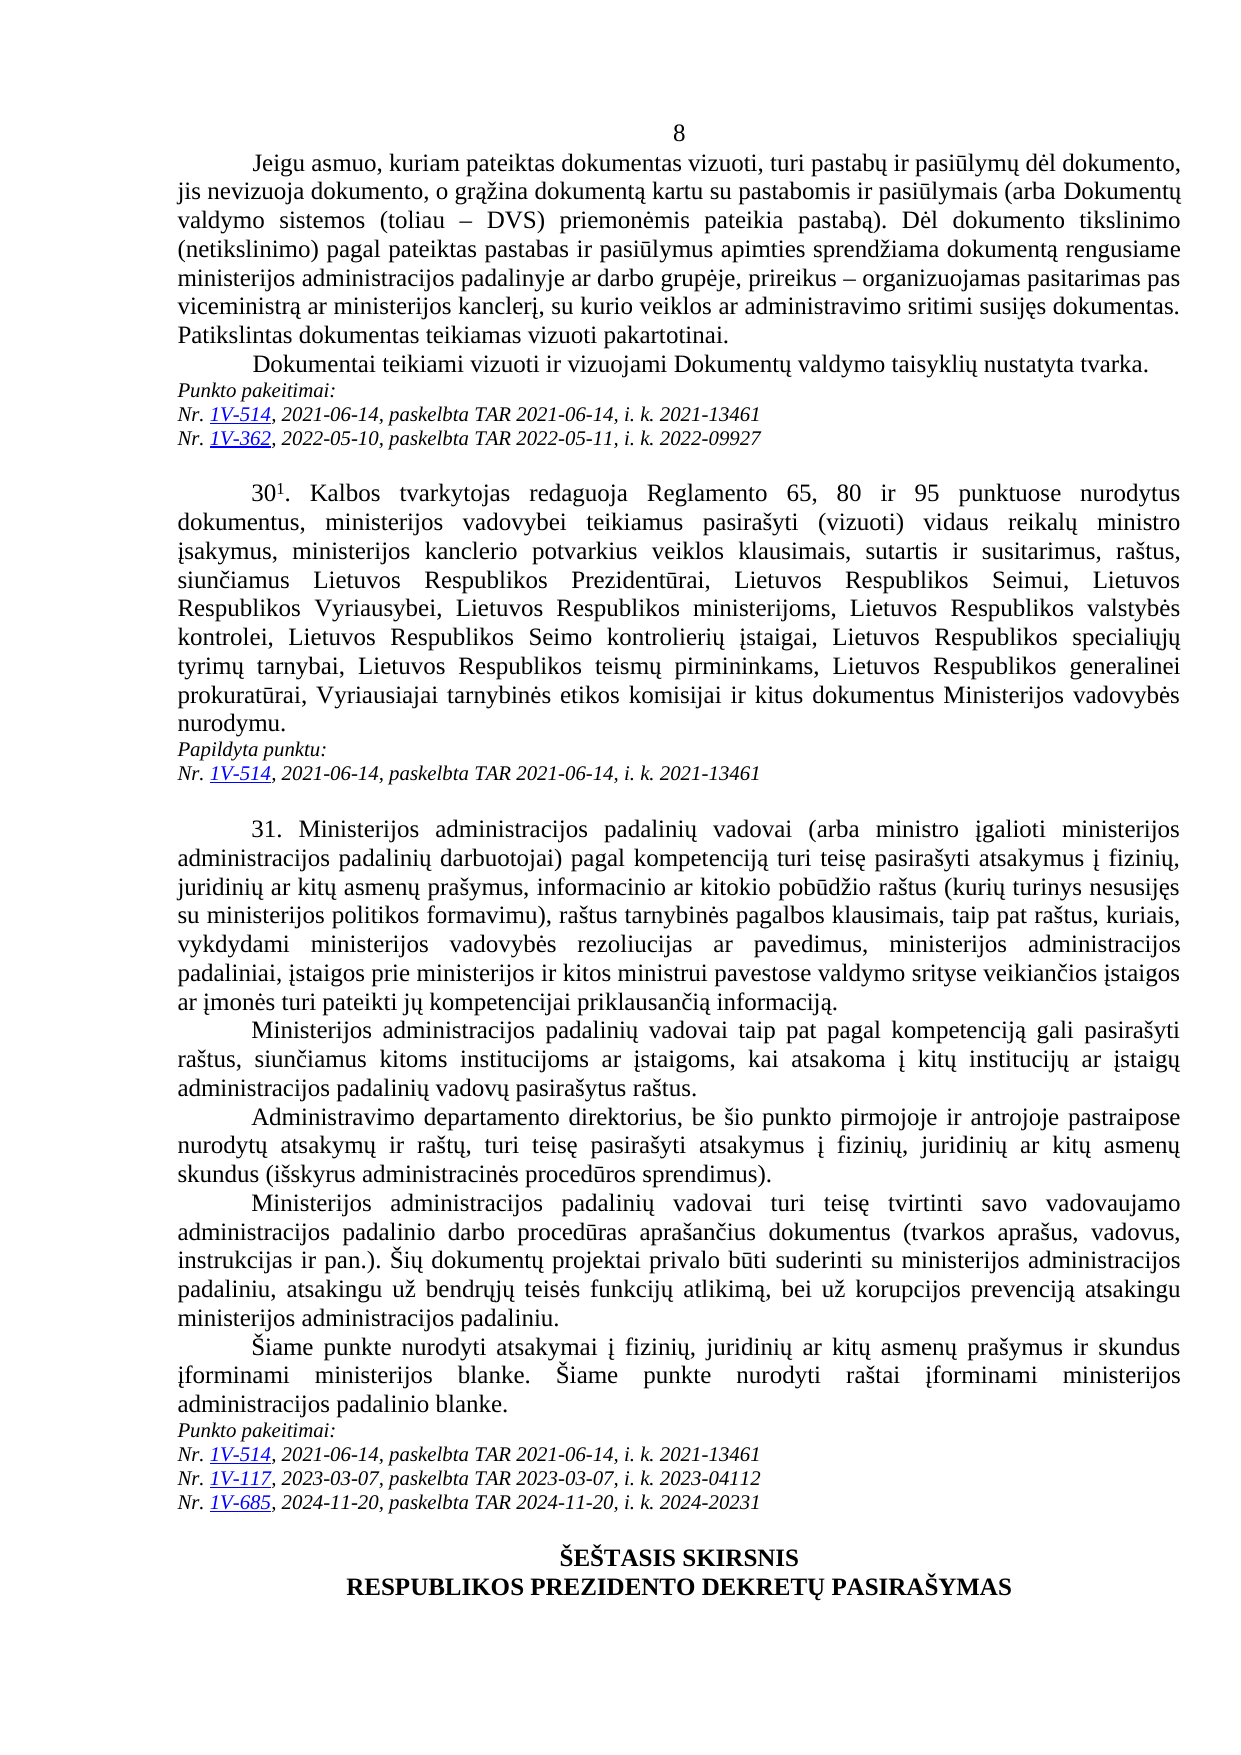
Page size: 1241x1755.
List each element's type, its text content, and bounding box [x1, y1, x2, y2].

text Šiame punkte nurodyti atsakymai į fizinių, juridinių ar kitų asmenų prašymus ir skundus įforminami ministerijos blanke. Šiame punkte nurodyti raštai įforminami ministerijos administracijos padalinio blanke. [177, 1332, 1181, 1418]
text Nr. 1V-362, 2022-05-10, paskelbta TAR 2022-05-11, i. k. 2022-09927 [177, 426, 1181, 450]
text Nr. 1V-117, 2023-03-07, paskelbta TAR 2023-03-07, i. k. 2023-04112 [177, 1466, 1181, 1490]
text Nr. 1V-685, 2024-11-20, paskelbta TAR 2024-11-20, i. k. 2024-20231 [177, 1490, 1181, 1514]
text Dokumentai teikiami vizuoti ir vizuojami Dokumentų valdymo taisyklių nustatyta tvarka. [177, 349, 1181, 378]
text Nr. 1V-514, 2021-06-14, paskelbta TAR 2021-06-14, i. k. 2021-13461 [177, 1442, 1181, 1466]
text 31. Ministerijos administracijos padalinių vadovai (arba ministro įgalioti ministerijos administracijos padalinių darbuotojai) pagal kompetenciją turi teisę pasirašyti atsakymus į fizinių, juridinių ar kitų asmenų prašymus, informacinio ar kitokio pobūdžio raštus (kurių turinys nesusijęs su ministerijos politikos formavimu), raštus tarnybinės pagalbos klausimais, taip pat raštus, kuriais, vykdydami ministerijos vadovybės rezoliucijas ar pavedimus, ministerijos administracijos padaliniai, įstaigos prie ministerijos ir kitos ministrui pavestose valdymo srityse veikiančios įstaigos ar įmonės turi pateikti jų kompetencijai priklausančią informaciją. [177, 814, 1181, 1015]
text Ministerijos administracijos padalinių vadovai taip pat pagal kompetenciją gali pasirašyti raštus, siunčiamus kitoms institucijoms ar įstaigoms, kai atsakoma į kitų institucijų ar įstaigų administracijos padalinių vadovų pasirašytus raštus. [177, 1015, 1181, 1102]
text 301. Kalbos tvarkytojas redaguoja Reglamento 65, 80 ir 95 punktuose nurodytus dokumentus, ministerijos vadovybei teikiamus pasirašyti (vizuoti) vidaus reikalų ministro įsakymus, ministerijos kanclerio potvarkius veiklos klausimais, sutartis ir susitarimus, raštus, siunčiamus Lietuvos Respublikos Prezidentūrai, Lietuvos Respublikos Seimui, Lietuvos Respublikos Vyriausybei, Lietuvos Respublikos ministerijoms, Lietuvos Respublikos valstybės kontrolei, Lietuvos Respublikos Seimo kontrolierių įstaigai, Lietuvos Respublikos specialiųjų tyrimų tarnybai, Lietuvos Respublikos teismų pirmininkams, Lietuvos Respublikos generalinei prokuratūrai, Vyriausiajai tarnybinės etikos komisijai ir kitus dokumentus Ministerijos vadovybės nurodymu. [177, 478, 1181, 737]
text Papildyta punktu: [177, 737, 1181, 761]
text RESPUBLIKOS PREZIDENTO DEKRETŲ PASIRAŠYMAS [177, 1572, 1181, 1600]
text Ministerijos administracijos padalinių vadovai turi teisę tvirtinti savo vadovaujamo administracijos padalinio darbo procedūras aprašančius dokumentus (tvarkos aprašus, vadovus, instrukcijas ir pan.). Šių dokumentų projektai privalo būti suderinti su ministerijos administracijos padaliniu, atsakingu už bendrųjų teisės funkcijų atlikimą, bei už korupcijos prevenciją atsakingu ministerijos administracijos padaliniu. [177, 1188, 1181, 1332]
text ŠEŠTASIS SKIRSNIS [177, 1543, 1181, 1572]
text Nr. 1V-514, 2021-06-14, paskelbta TAR 2021-06-14, i. k. 2021-13461 [177, 402, 1181, 426]
text Nr. 1V-514, 2021-06-14, paskelbta TAR 2021-06-14, i. k. 2021-13461 [177, 761, 1181, 785]
text Punkto pakeitimai: [177, 378, 1181, 402]
text Jeigu asmuo, kuriam pateiktas dokumentas vizuoti, turi pastabų ir pasiūlymų dėl dokumento, jis nevizuoja dokumento, o grąžina dokumentą kartu su pastabomis ir pasiūlymais (arba Dokumentų valdymo sistemos (toliau – DVS) priemonėmis pateikia pastabą). Dėl dokumento tikslinimo (netikslinimo) pagal pateiktas pastabas ir pasiūlymus apimties sprendžiama dokumentą rengusiame ministerijos administracijos padalinyje ar darbo grupėje, prireikus ‒ organizuojamas pasitarimas pas viceministrą ar ministerijos kanclerį, su kurio veiklos ar administravimo sritimi susijęs dokumentas. Patikslintas dokumentas teikiamas vizuoti pakartotinai. [177, 148, 1181, 349]
text Punkto pakeitimai: [177, 1418, 1181, 1442]
text Administravimo departamento direktorius, be šio punkto pirmojoje ir antrojoje pastraipose nurodytų atsakymų ir raštų, turi teisę pasirašyti atsakymus į fizinių, juridinių ar kitų asmenų skundus (išskyrus administracinės procedūros sprendimus). [177, 1102, 1181, 1188]
